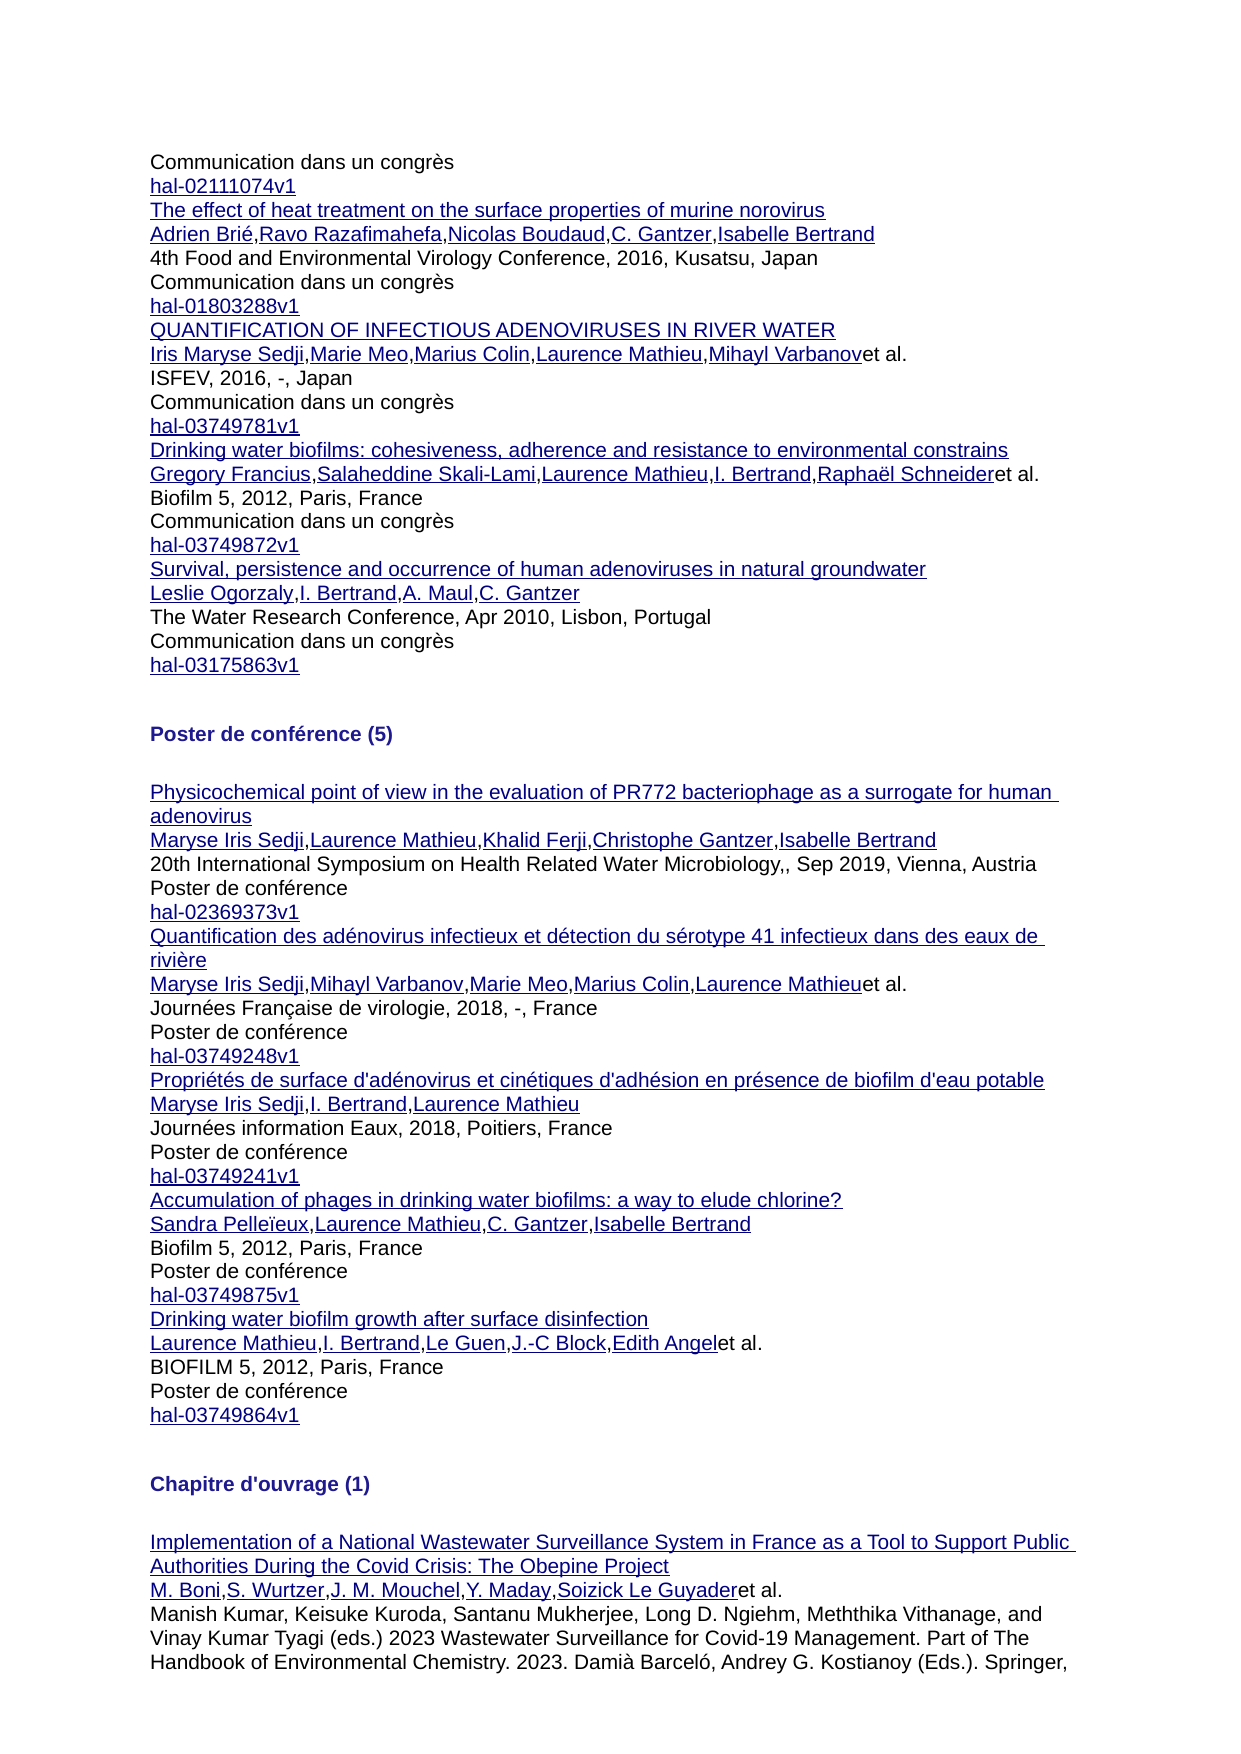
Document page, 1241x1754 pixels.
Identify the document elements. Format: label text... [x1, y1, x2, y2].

table_cell Survival, persistence and occurrence of human adenoviruses in natural groundwater Leslie Ogorzaly,I. Bertrand,A. Maul,C. Gantzer The Water Research Conference, Apr 2010, Lisbon, Portugal Communication dans un congrès hal-03175863v1 [150, 557, 1090, 677]
table_cell QUANTIFICATION OF INFECTIOUS ADENOVIRUSES IN RIVER WATER Iris Maryse Sedji,Marie Meo,Marius Colin,Laurence Mathieu,Mihayl Varbanovet al. ISFEV, 2016, -, Japan Communication dans un congrès hal-03749781v1 [150, 318, 1090, 437]
table_cell Drinking water biofilms: cohesiveness, adherence and resistance to environmental constrains Gregory Francius,Salaheddine Skali-Lami,Laurence Mathieu,I. Bertrand,Raphaël Schneideret al. Biofilm 5, 2012, Paris, France Communication dans un congrès hal-03749872v1 [150, 438, 1090, 557]
table_cell Propriétés de surface d'adénovirus et cinétiques d'adhésion en présence de biofilm d'eau potable Maryse Iris Sedji,I. Bertrand,Laurence Mathieu Journées information Eaux, 2018, Poitiers, France Poster de conférence hal-03749241v1 [150, 1068, 1090, 1187]
subtitle Chapitre d'ouvrage (1) [150, 1472, 1090, 1496]
table_cell Accumulation of phages in drinking water biofilms: a way to elude chlorine? Sandra Pelleïeux,Laurence Mathieu,C. Gantzer,Isabelle Bertrand Biofilm 5, 2012, Paris, France Poster de conférence hal-03749875v1 [150, 1188, 1090, 1307]
table_header Physicochemical point of view in the evaluation of PR772 bacteriophage as a surrogate for human adenovirus Maryse Iris Sedji,Laurence Mathieu,Khalid Ferji,Christophe Gantzer,Isabelle Bertrand 20th International Symposium on Health Related Water Microbiology,, Sep 2019, Vienna, Austria Poster de conférence hal-02369373v1 [150, 780, 1090, 924]
subtitle Poster de conférence (5) [150, 722, 1090, 746]
table_cell The effect of heat treatment on the surface properties of murine norovirus Adrien Brié,Ravo Razafimahefa,Nicolas Boudaud,C. Gantzer,Isabelle Bertrand 4th Food and Environmental Virology Conference, 2016, Kusatsu, Japan Communication dans un congrès hal-01803288v1 [150, 198, 1090, 318]
table_cell Communication dans un congrès hal-02111074v1 [150, 150, 1090, 198]
table_cell Drinking water biofilm growth after surface disinfection Laurence Mathieu,I. Bertrand,Le Guen,J.-C Block,Edith Angelet al. BIOFILM 5, 2012, Paris, France Poster de conférence hal-03749864v1 [150, 1307, 1090, 1427]
table_cell Quantification des adénovirus infectieux et détection du sérotype 41 infectieux dans des eaux de rivière Maryse Iris Sedji,Mihayl Varbanov,Marie Meo,Marius Colin,Laurence Mathieuet al. Journées Française de virologie, 2018, -, France Poster de conférence hal-03749248v1 [150, 924, 1090, 1068]
table_header Implementation of a National Wastewater Surveillance System in France as a Tool to Support Public Authorities During the Covid Crisis: The Obepine Project M. Boni,S. Wurtzer,J. M. Mouchel,Y. Maday,Soizick Le Guyaderet al. Manish Kumar, Keisuke Kuroda, Santanu Mukherjee, Long D. Ngiehm, Meththika Vithanage, and Vinay Kumar Tyagi (eds.) 2023 Wastewater Surveillance for Covid-19 Management. Part of The Handbook of Environmental Chemistry. 2023. Damià Barceló, Andrey G. Kostianoy (Eds.). Springer, [150, 1530, 1090, 1674]
